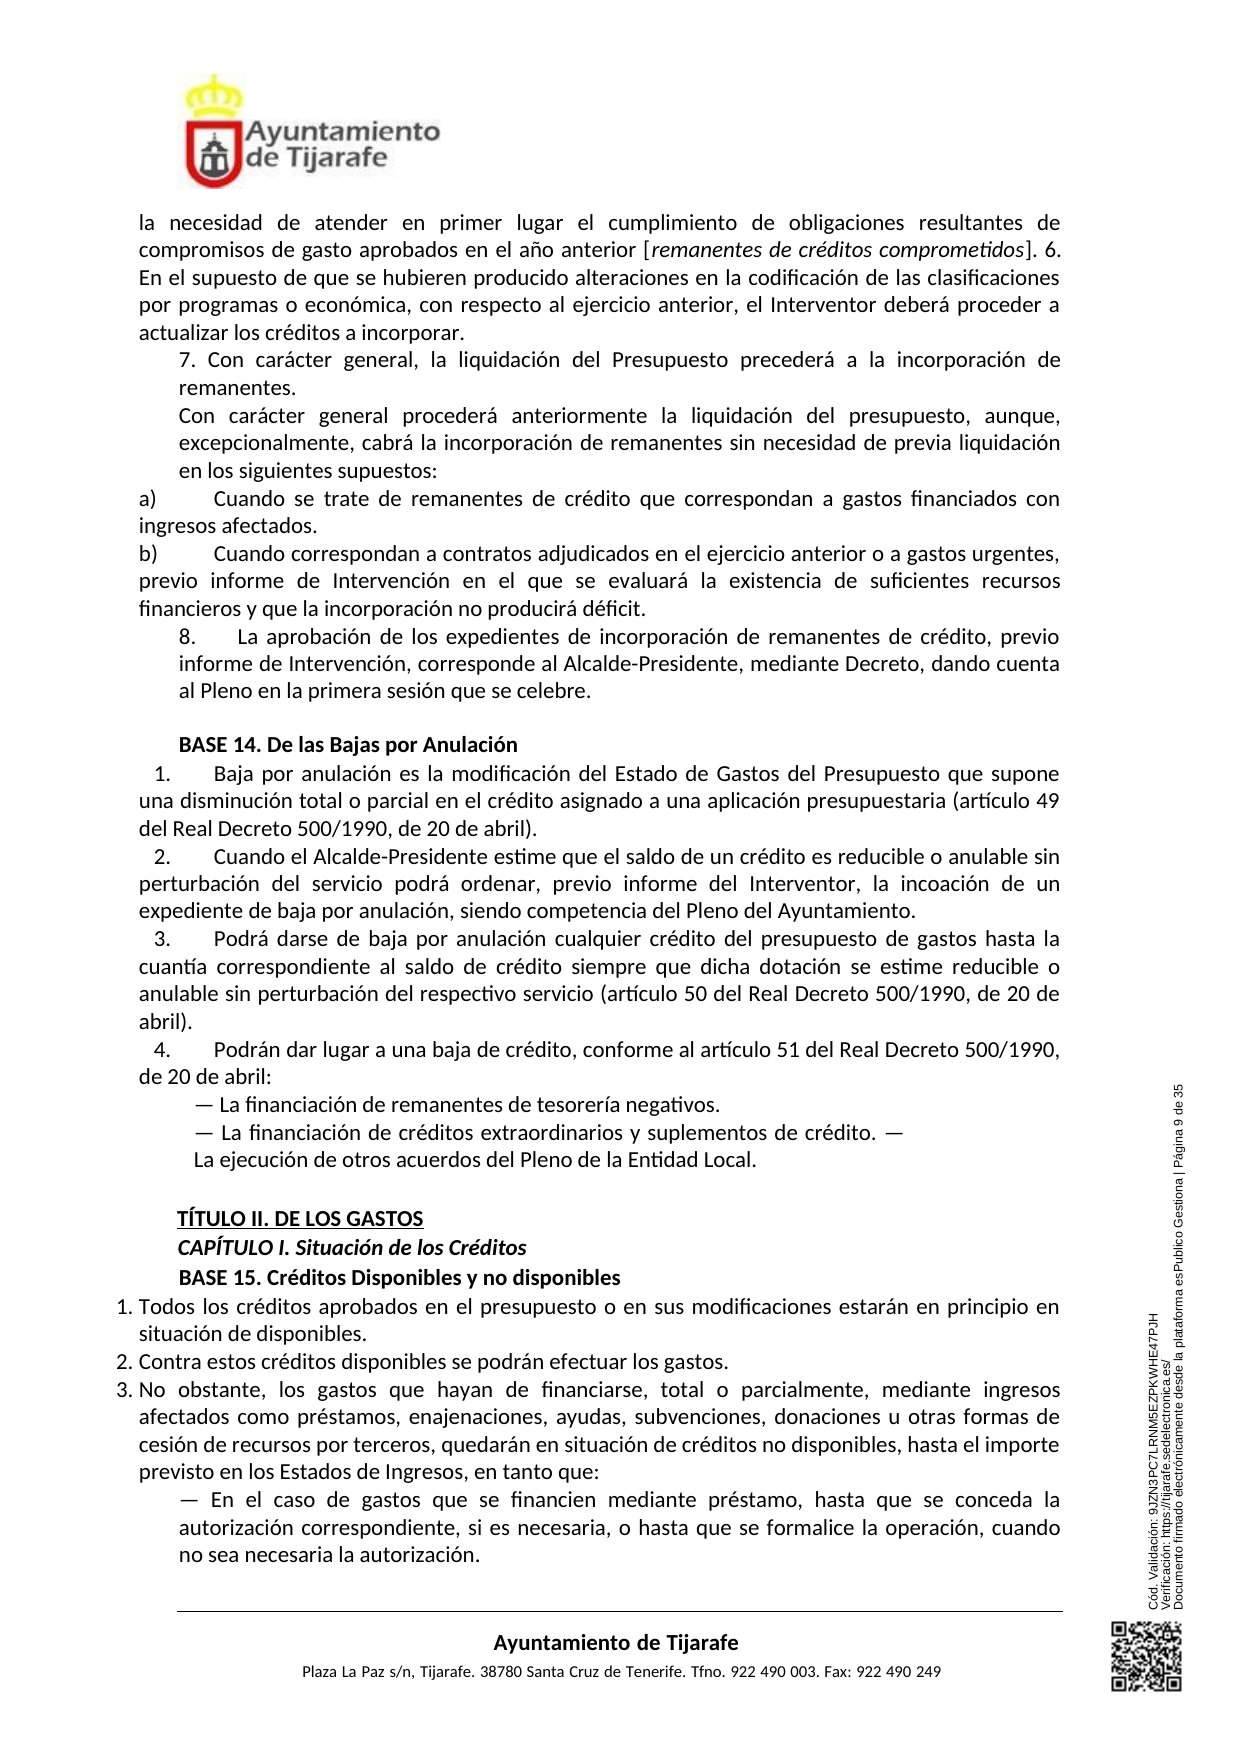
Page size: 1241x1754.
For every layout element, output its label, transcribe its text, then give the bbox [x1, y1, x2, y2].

text CAPÍTULO I. Situación de los Créditos [178, 1233, 1064, 1261]
list Todos los créditos aprobados en el presupuesto o en sus modificaciones estarán en principio en situación de disponibles. [116, 1292, 1062, 1347]
list Cuando el Alcalde-Presidente estime que el saldo de un crédito es reducible o anulable sin perturbación del servicio podrá ordenar, previo informe del Interventor, la incoación de un expediente de baja por anulación, siendo competencia del Pleno del Ayuntamiento. [139, 842, 1062, 924]
list Baja por anulación es la modificación del Estado de Gastos del Presupuesto que supone una disminución total o parcial en el crédito asignado a una aplicación presupuestaria (artículo 49 del Real Decreto 500/1990, de 20 de abril). [139, 759, 1062, 842]
subtitle TÍTULO II. DE LOS GASTOS [177, 1204, 1064, 1232]
text — La financiación de remanentes de tesorería negativos. [193, 1091, 1062, 1118]
list Cuando correspondan a contratos adjudicados en el ejercicio anterior o a gastos urgentes, previo informe de Intervención en el que se evaluará la existencia de suficientes recursos financieros y que la incorporación no producirá déficit. [139, 539, 1062, 622]
text — En el caso de gastos que se financien mediante préstamo, hasta que se conceda la autorización correspondiente, si es necesaria, o hasta que se formalice la operación, cuando no sea necesaria la autorización. [179, 1486, 1062, 1568]
text Con carácter general procederá anteriormente la liquidación del presupuesto, aunque, excepcionalmente, cabrá la incorporación de remanentes sin necesidad de previa liquidación en los siguientes supuestos: [179, 401, 1062, 484]
subtitle BASE 15. Créditos Disponibles y no disponibles [179, 1263, 1064, 1291]
text — La financiación de créditos extraordinarios y suplementos de crédito. — La ejecución de otros acuerdos del Pleno de la Entidad Local. [193, 1118, 906, 1173]
list Contra estos créditos disponibles se podrán efectuar los gastos. [116, 1348, 1062, 1375]
subtitle BASE 14. De las Bajas por Anulación [179, 730, 1064, 758]
list No obstante, los gastos que hayan de financiarse, total o parcialmente, mediante ingresos afectados como préstamos, enajenaciones, ayudas, subvenciones, donaciones u otras formas de cesión de recursos por terceros, quedarán en situación de créditos no disponibles, hasta el importe previsto en los Estados de Ingresos, en tanto que: [116, 1376, 1062, 1486]
list Podrá darse de baja por anulación cualquier crédito del presupuesto de gastos hasta la cuantía correspondiente al saldo de crédito siempre que dicha dotación se estime reducible o anulable sin perturbación del respectivo servicio (artículo 50 del Real Decreto 500/1990, de 20 de abril). [139, 925, 1062, 1035]
list Cuando se trate de remanentes de crédito que correspondan a gastos financiados con ingresos afectados. [139, 484, 1062, 539]
list Podrán dar lugar a una baja de crédito, conforme al artículo 51 del Real Decreto 500/1990, de 20 de abril: [139, 1035, 1062, 1090]
list la necesidad de atender en primer lugar el cumplimiento de obligaciones resultantes de compromisos de gasto aprobados en el año anterior [remanentes de créditos comprometidos]. 6. En el supuesto de que se hubieren producido alteraciones en la codificación de las clasificaciones por programas o económica, con respecto al ejercicio anterior, el Interventor deberá proceder a actualizar los créditos a incorporar. [139, 208, 1062, 346]
text 8. La aprobación de los expedientes de incorporación de remanentes de crédito, previo informe de Intervención, corresponde al Alcalde-Presidente, mediante Decreto, dando cuenta al Pleno en la primera sesión que se celebre. [179, 622, 1062, 705]
text 7. Con carácter general, la liquidación del Presupuesto precederá a la incorporación de remanentes. [179, 346, 1062, 401]
